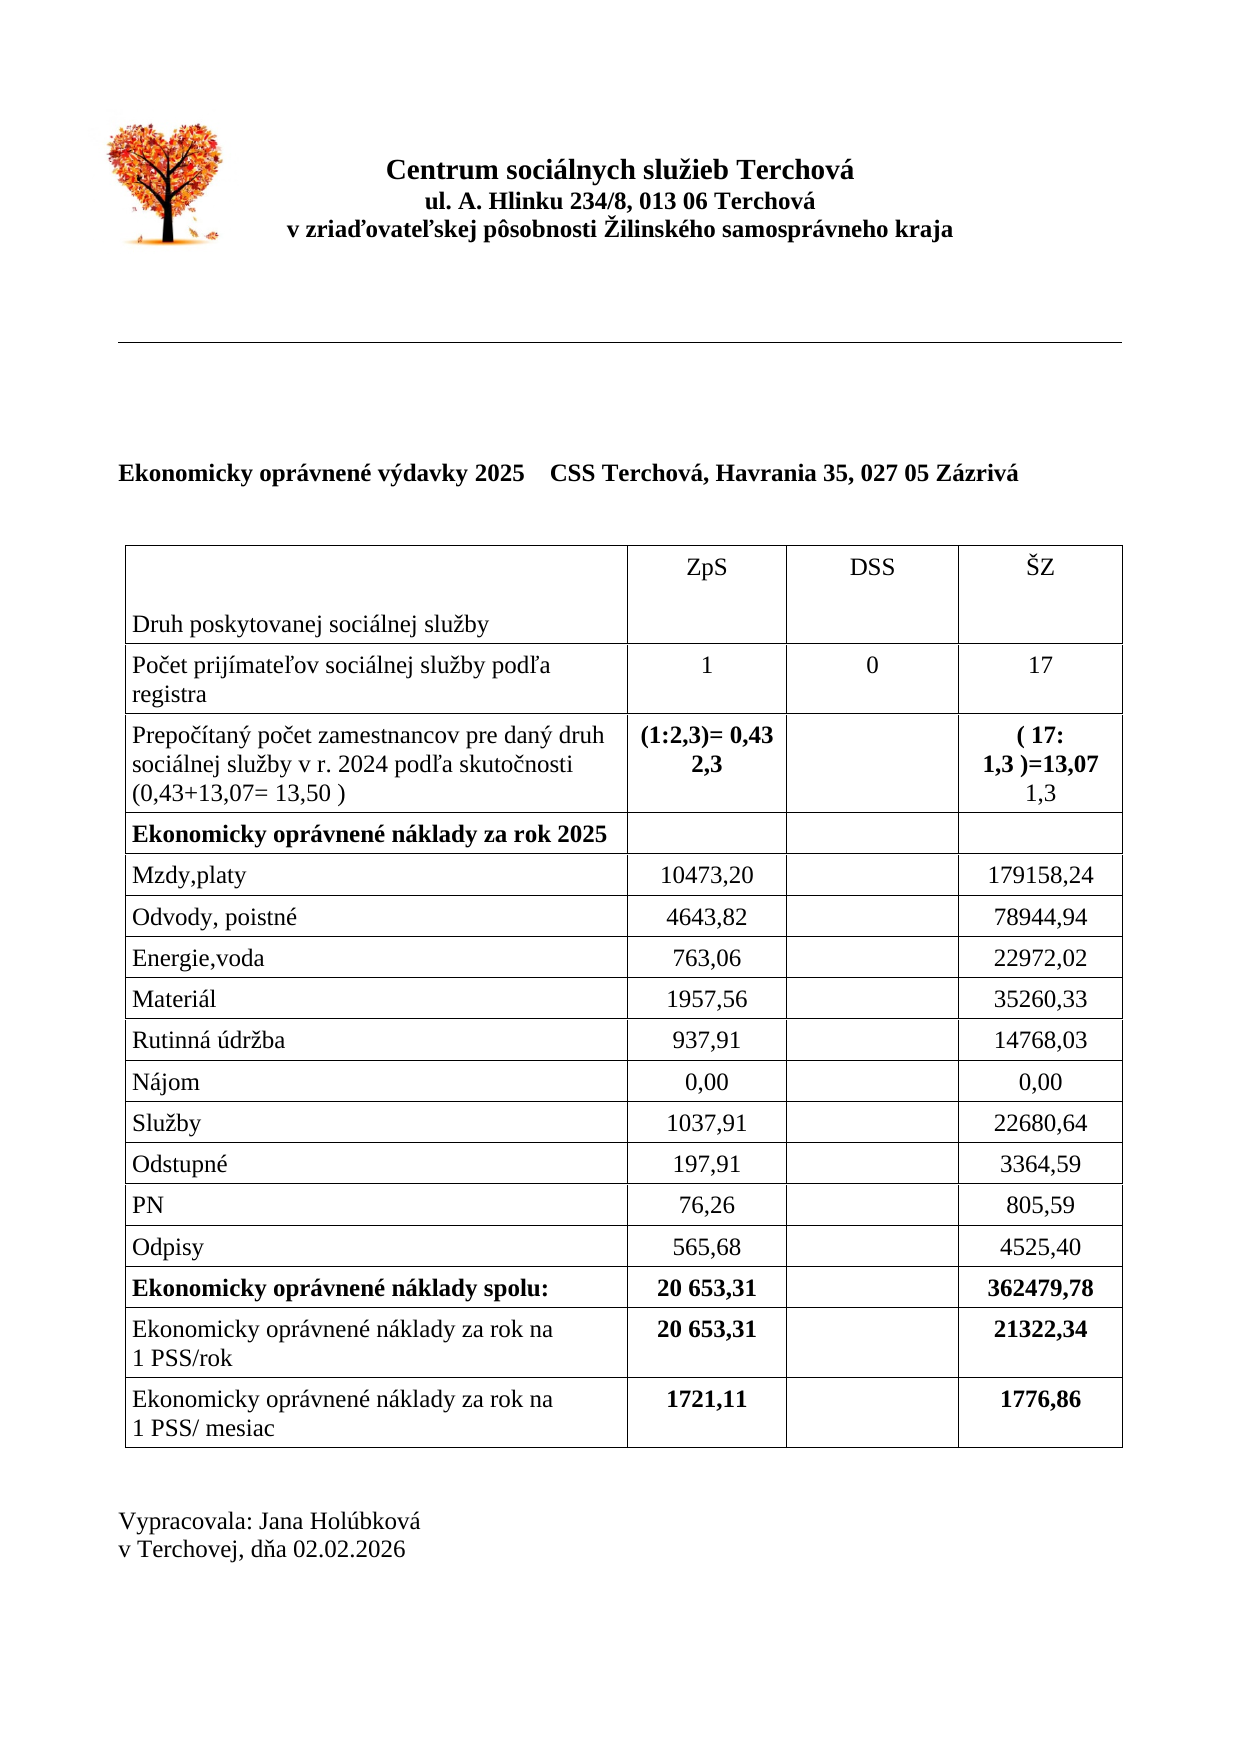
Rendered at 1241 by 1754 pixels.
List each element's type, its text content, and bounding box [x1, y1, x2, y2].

table_cell 1721,11 [628, 1378, 786, 1447]
table_cell 4525,40 [959, 1226, 1122, 1266]
table_cell Odstupné [126, 1143, 627, 1183]
table_header ŠZ [959, 546, 1122, 643]
table_cell Mzdy,platy [126, 855, 627, 895]
text v Terchovej, dňa 02.02.2026 [118, 1534, 1122, 1563]
table_cell 22972,02 [959, 937, 1122, 977]
text Vypracovala: Jana Holúbková [118, 1506, 1122, 1534]
table_cell 179158,24 [959, 855, 1122, 895]
table_cell [787, 1308, 958, 1377]
table_cell 3364,59 [959, 1143, 1122, 1183]
table_cell 22680,64 [959, 1102, 1122, 1142]
table_cell Ekonomicky oprávnené náklady za rok 2025 [126, 813, 627, 853]
table_cell 362479,78 [959, 1267, 1122, 1307]
table_cell [787, 1143, 958, 1183]
table_cell [787, 896, 958, 936]
table_cell 78944,94 [959, 896, 1122, 936]
table_cell Rutinná údržba [126, 1020, 627, 1060]
table_cell [787, 1102, 958, 1142]
table_cell (1:2,3)= 0,43 2,3 [628, 715, 786, 812]
table_cell 10473,20 [628, 855, 786, 895]
table_cell 1037,91 [628, 1102, 786, 1142]
table_cell [787, 937, 958, 977]
table_cell 0 [787, 645, 958, 713]
table_header DSS [787, 546, 958, 643]
table_cell Prepočítaný počet zamestnancov pre daný druh sociálnej služby v r. 2024 podľa skutočnosti (0,43+13,07= 13,50 ) [126, 715, 627, 812]
table_cell [787, 1226, 958, 1266]
table_cell 1776,86 [959, 1378, 1122, 1447]
table_cell [787, 1267, 958, 1307]
table_cell [787, 1185, 958, 1225]
table_cell 14768,03 [959, 1020, 1122, 1060]
table_header ZpS [628, 546, 786, 643]
table_cell 197,91 [628, 1143, 786, 1183]
table_cell [628, 813, 786, 853]
table_cell 20 653,31 [628, 1267, 786, 1307]
table_cell 0,00 [959, 1061, 1122, 1101]
table_cell [787, 855, 958, 895]
table_cell 20 653,31 [628, 1308, 786, 1377]
table_cell 1957,56 [628, 978, 786, 1018]
table_cell 4643,82 [628, 896, 786, 936]
table_cell 21322,34 [959, 1308, 1122, 1377]
text Ekonomicky oprávnené výdavky 2025 CSS Terchová, Havrania 35, 027 05 Zázrivá [118, 458, 1122, 487]
table_cell Odvody, poistné [126, 896, 627, 936]
table_cell [787, 1378, 958, 1447]
table_cell Počet prijímateľov sociálnej služby podľa registra [126, 645, 627, 713]
table_cell 763,06 [628, 937, 786, 977]
table_cell [787, 1020, 958, 1060]
table_cell 35260,33 [959, 978, 1122, 1018]
table_cell Služby [126, 1102, 627, 1142]
table_cell Materiál [126, 978, 627, 1018]
table_cell Odpisy [126, 1226, 627, 1266]
picture [87, 109, 240, 254]
table_cell 805,59 [959, 1185, 1122, 1225]
table_cell 937,91 [628, 1020, 786, 1060]
table_cell [787, 1061, 958, 1101]
table_cell 17 [959, 645, 1122, 713]
table_cell [787, 813, 958, 853]
table_cell PN [126, 1185, 627, 1225]
table_cell Nájom [126, 1061, 627, 1101]
table_cell Ekonomicky oprávnené náklady spolu: [126, 1267, 627, 1307]
table_cell [787, 715, 958, 812]
table_cell 565,68 [628, 1226, 786, 1266]
table_cell Ekonomicky oprávnené náklady za rok na 1 PSS/ mesiac [126, 1378, 627, 1447]
table_cell 76,26 [628, 1185, 786, 1225]
table_cell [787, 978, 958, 1018]
table_cell Energie,voda [126, 937, 627, 977]
table_cell 1 [628, 645, 786, 713]
table_cell 0,00 [628, 1061, 786, 1101]
table_cell ( 17: 1,3 )=13,07 1,3 [959, 715, 1122, 812]
table_header Druh poskytovanej sociálnej služby [126, 546, 627, 643]
table_cell Ekonomicky oprávnené náklady za rok na 1 PSS/rok [126, 1308, 627, 1377]
table_cell [959, 813, 1122, 853]
